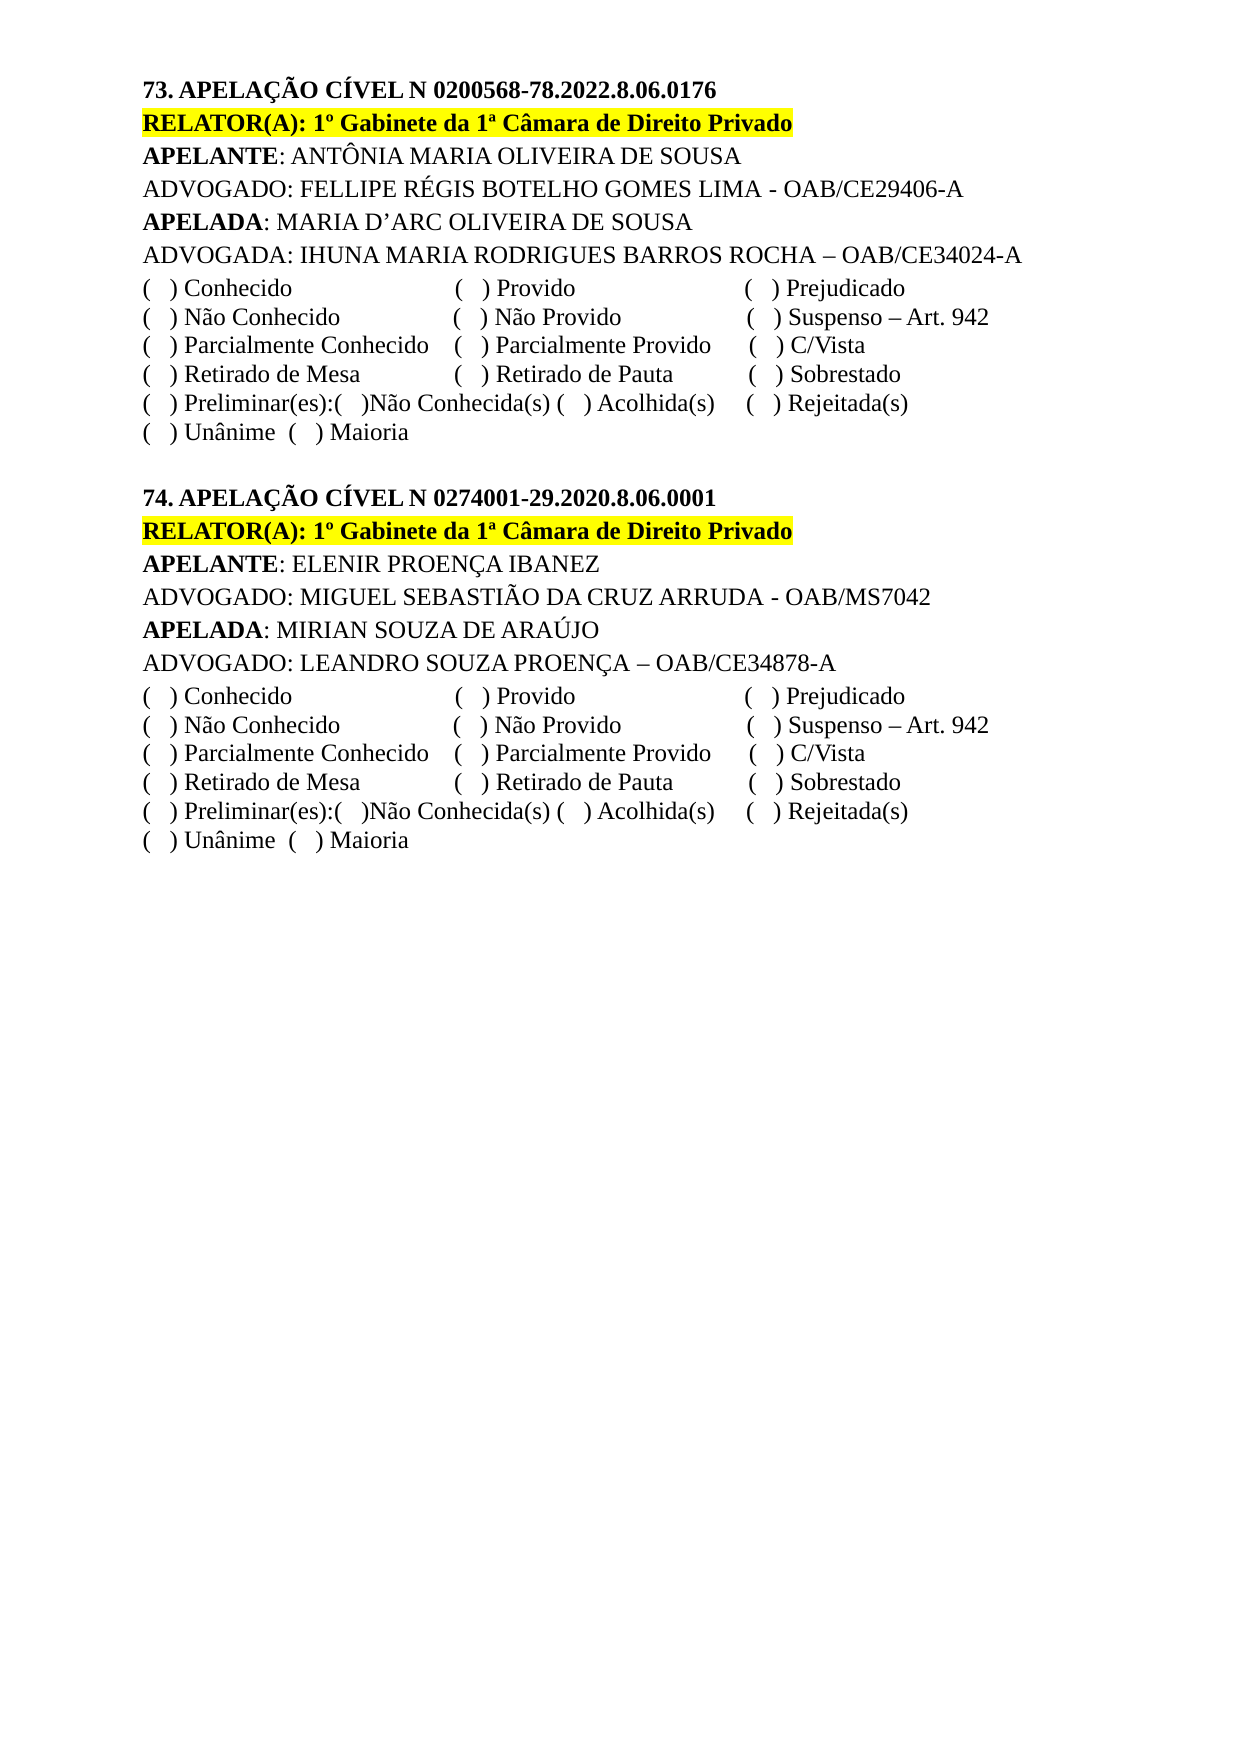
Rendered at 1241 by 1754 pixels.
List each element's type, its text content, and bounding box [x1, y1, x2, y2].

text ( ) Retirado de Mesa ( ) Retirado de Pauta ( ) Sobrestado [142, 359, 1158, 388]
text ( ) Conhecido ( ) Provido ( ) Prejudicado [142, 681, 1141, 710]
text ( ) Não Conhecido ( ) Não Provido ( ) Suspenso – Art. 942 [142, 710, 1158, 738]
text ( ) Conhecido ( ) Provido ( ) Prejudicado [142, 273, 1141, 302]
text ( ) Retirado de Mesa ( ) Retirado de Pauta ( ) Sobrestado [142, 767, 1158, 796]
text ( ) Unânime ( ) Maioria [142, 825, 1141, 919]
text ( ) Não Conhecido ( ) Não Provido ( ) Suspenso – Art. 942 [142, 302, 1158, 331]
text ( ) Preliminar(es):( )Não Conhecida(s) ( ) Acolhida(s) ( ) Rejeitada(s) [142, 388, 1158, 417]
text ( ) Parcialmente Conhecido ( ) Parcialmente Provido ( ) C/Vista [142, 331, 1158, 359]
text 73. APELAÇÃO CÍVEL N 0200568-78.2022.8.06.0176 RELATOR(A): 1º Gabinete da 1ª Câmara de Direito Privado APELANTE: ANTÔNIA MARIA OLIVEIRA DE SOUSA ADVOGADO: FELLIPE RÉGIS BOTELHO GOMES LIMA - OAB/CE29406-A APELADA: MARIA D’ARC OLIVEIRA DE SOUSA ADVOGADA: IHUNA MARIA RODRIGUES BARROS ROCHA – OAB/CE34024-A [142, 75, 1141, 269]
text ( ) Preliminar(es):( )Não Conhecida(s) ( ) Acolhida(s) ( ) Rejeitada(s) [142, 796, 1158, 825]
text ( ) Parcialmente Conhecido ( ) Parcialmente Provido ( ) C/Vista [142, 738, 1158, 767]
text ( ) Unânime ( ) Maioria 74. APELAÇÃO CÍVEL N 0274001-29.2020.8.06.0001 RELATOR(A): 1º Gabinete da 1ª Câmara de Direito Privado APELANTE: ELENIR PROENÇA IBANEZ ADVOGADO: MIGUEL SEBASTIÃO DA CRUZ ARRUDA - OAB/MS7042 APELADA: MIRIAN SOUZA DE ARAÚJO ADVOGADO: LEANDRO SOUZA PROENÇA – OAB/CE34878-A [142, 417, 1141, 677]
